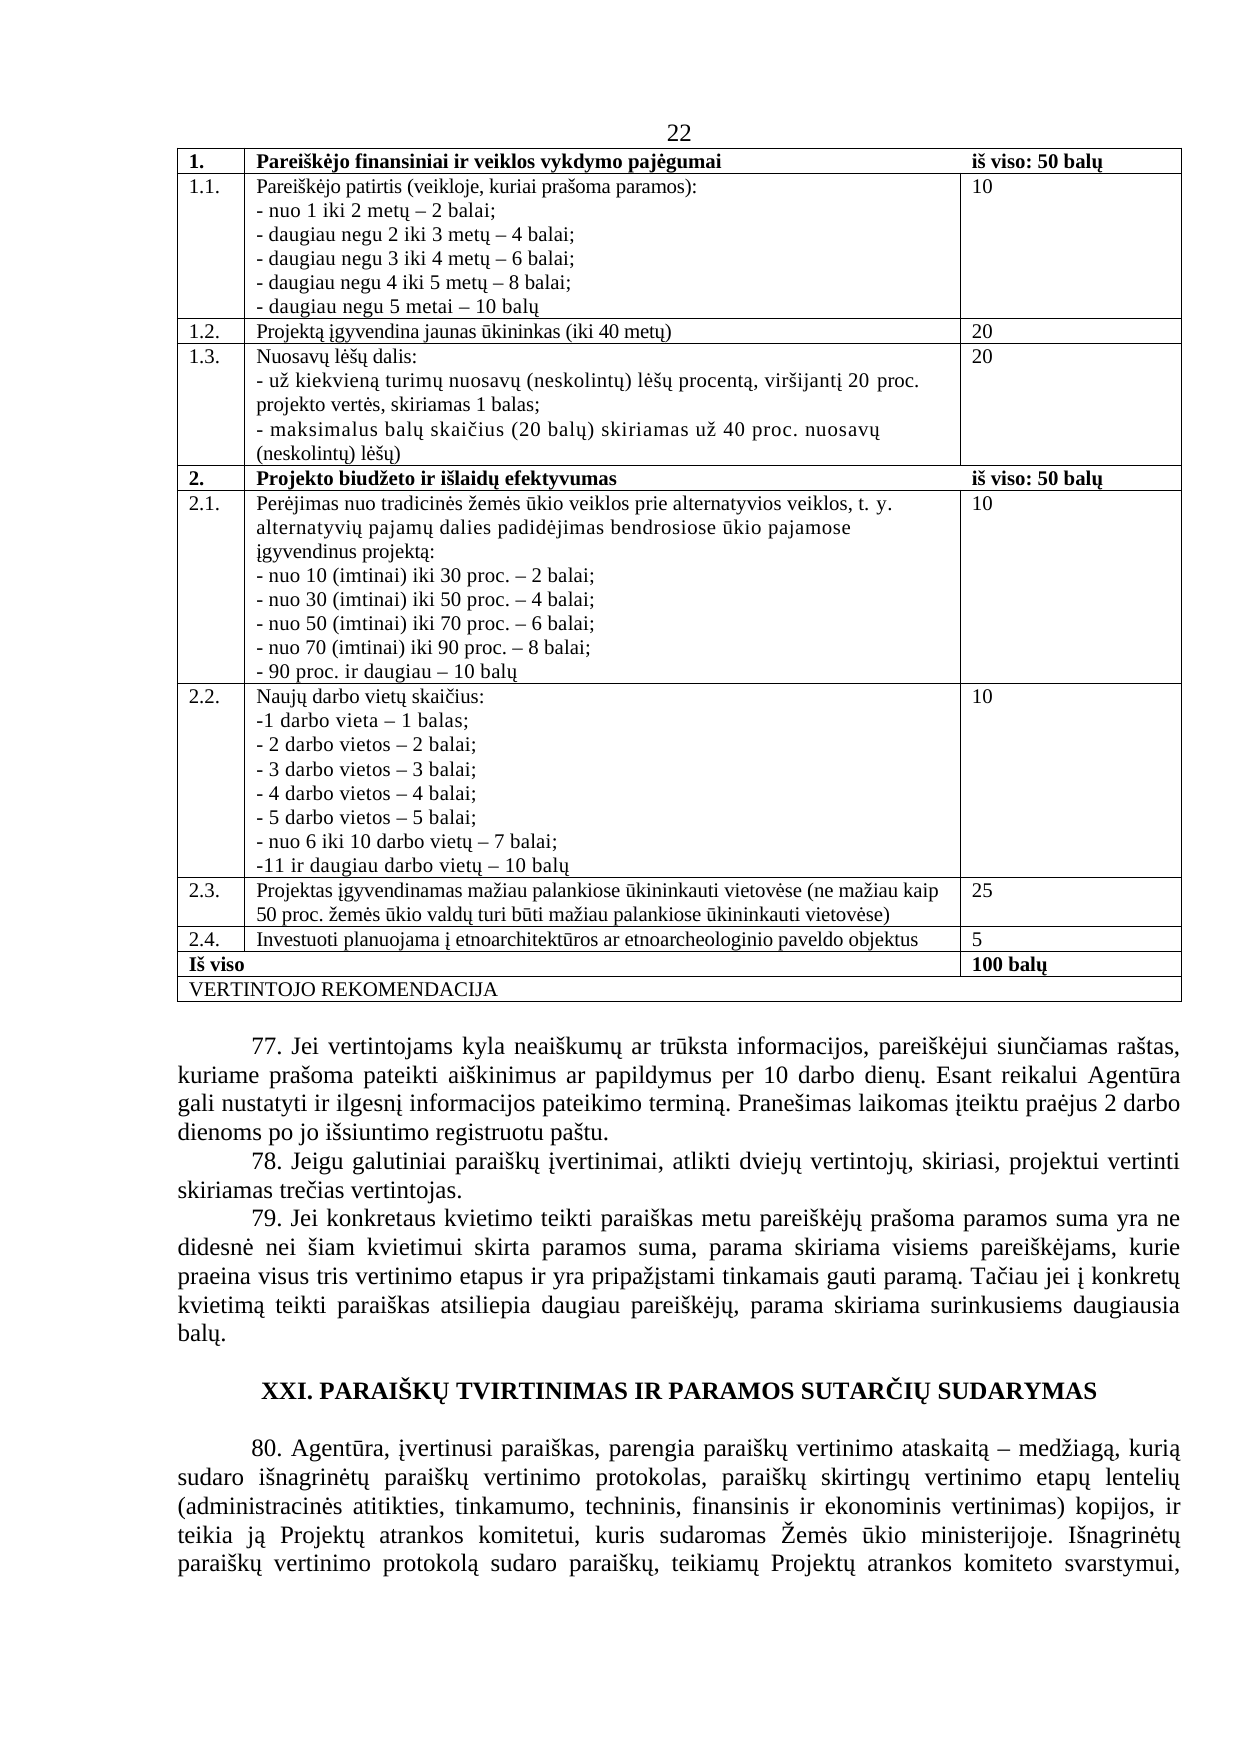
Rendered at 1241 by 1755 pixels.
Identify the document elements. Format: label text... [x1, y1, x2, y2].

table_cell 2.1. [178, 491, 244, 683]
text 79. Jei konkretaus kvietimo teikti paraiškas metu pareiškėjų prašoma paramos suma yra ne didesnė nei šiam kvietimui skirta paramos suma, parama skiriama visiems pareiškėjams, kurie praeina visus tris vertinimo etapus ir yra pripažįstami tinkamais gauti paramą. Tačiau jei į konkretų kvietimą teikti paraiškas atsiliepia daugiau pareiškėjų, parama skiriama surinkusiems daugiausia balų. [177, 1203, 1181, 1347]
table_cell 20 [1170, 319, 1181, 343]
text 80. Agentūra, įvertinusi paraiškas, parengia paraiškų vertinimo ataskaitą – medžiagą, kurią sudaro išnagrinėtų paraiškų vertinimo protokolas, paraiškų skirtingų vertinimo etapų lentelių (administracinės atitikties, tinkamumo, techninis, finansinis ir ekonominis vertinimas) kopijos, ir teikia ją Projektų atrankos komitetui, kuris sudaromas Žemės ūkio ministerijoje. Išnagrinėtų paraiškų vertinimo protokolą sudaro paraiškų, teikiamų Projektų atrankos komiteto svarstymui, [177, 1433, 1181, 1577]
table_cell 5 [961, 927, 972, 951]
table_cell 25 [961, 878, 1181, 926]
table_cell 1.1. [178, 174, 244, 318]
table_cell 1.2. [178, 319, 244, 343]
table_cell Pareiškėjo finansiniai ir veiklos vykdymo pajėgumai [245, 149, 960, 173]
text XXI. PARAIŠKŲ TVIRTINIMAS IR PARAMOS SUTARČIŲ SUDARYMAS [177, 1376, 1181, 1405]
table_cell VERTINTOJO REKOMENDACIJA [178, 977, 1181, 1001]
table_cell 2. [178, 466, 244, 490]
table_cell 100 balų [961, 952, 1181, 976]
table_cell 20 [961, 344, 1181, 464]
table_cell 10 [961, 491, 1181, 683]
table_cell 10 [961, 684, 1181, 877]
table_cell iš viso: 50 balų [960, 149, 1181, 173]
table_cell Projekto biudžeto ir išlaidų efektyvumas [245, 466, 960, 490]
table_cell iš viso: 50 balų [960, 466, 1181, 490]
table_cell 1.3. [178, 344, 244, 464]
table_cell 2.4. [178, 927, 244, 951]
text 78. Jeigu galutiniai paraiškų įvertinimai, atlikti dviejų vertintojų, skiriasi, projektui vertinti skiriamas trečias vertintojas. [177, 1146, 1181, 1203]
table_cell 2.2. [178, 684, 244, 877]
table_cell 2.3. [178, 878, 244, 926]
table_cell Iš viso [178, 952, 960, 976]
table_cell 10 [961, 174, 1181, 318]
table_cell 1. [178, 149, 244, 173]
table_cell 20 [961, 319, 972, 343]
table_cell 5 [1170, 927, 1181, 951]
text 77. Jei vertintojams kyla neaiškumų ar trūksta informacijos, pareiškėjui siunčiamas raštas, kuriame prašoma pateikti aiškinimus ar papildymus per 10 darbo dienų. Esant reikalui Agentūra gali nustatyti ir ilgesnį informacijos pateikimo terminą. Pranešimas laikomas įteiktu praėjus 2 darbo dienoms po jo išsiuntimo registruotu paštu. [177, 1031, 1181, 1146]
